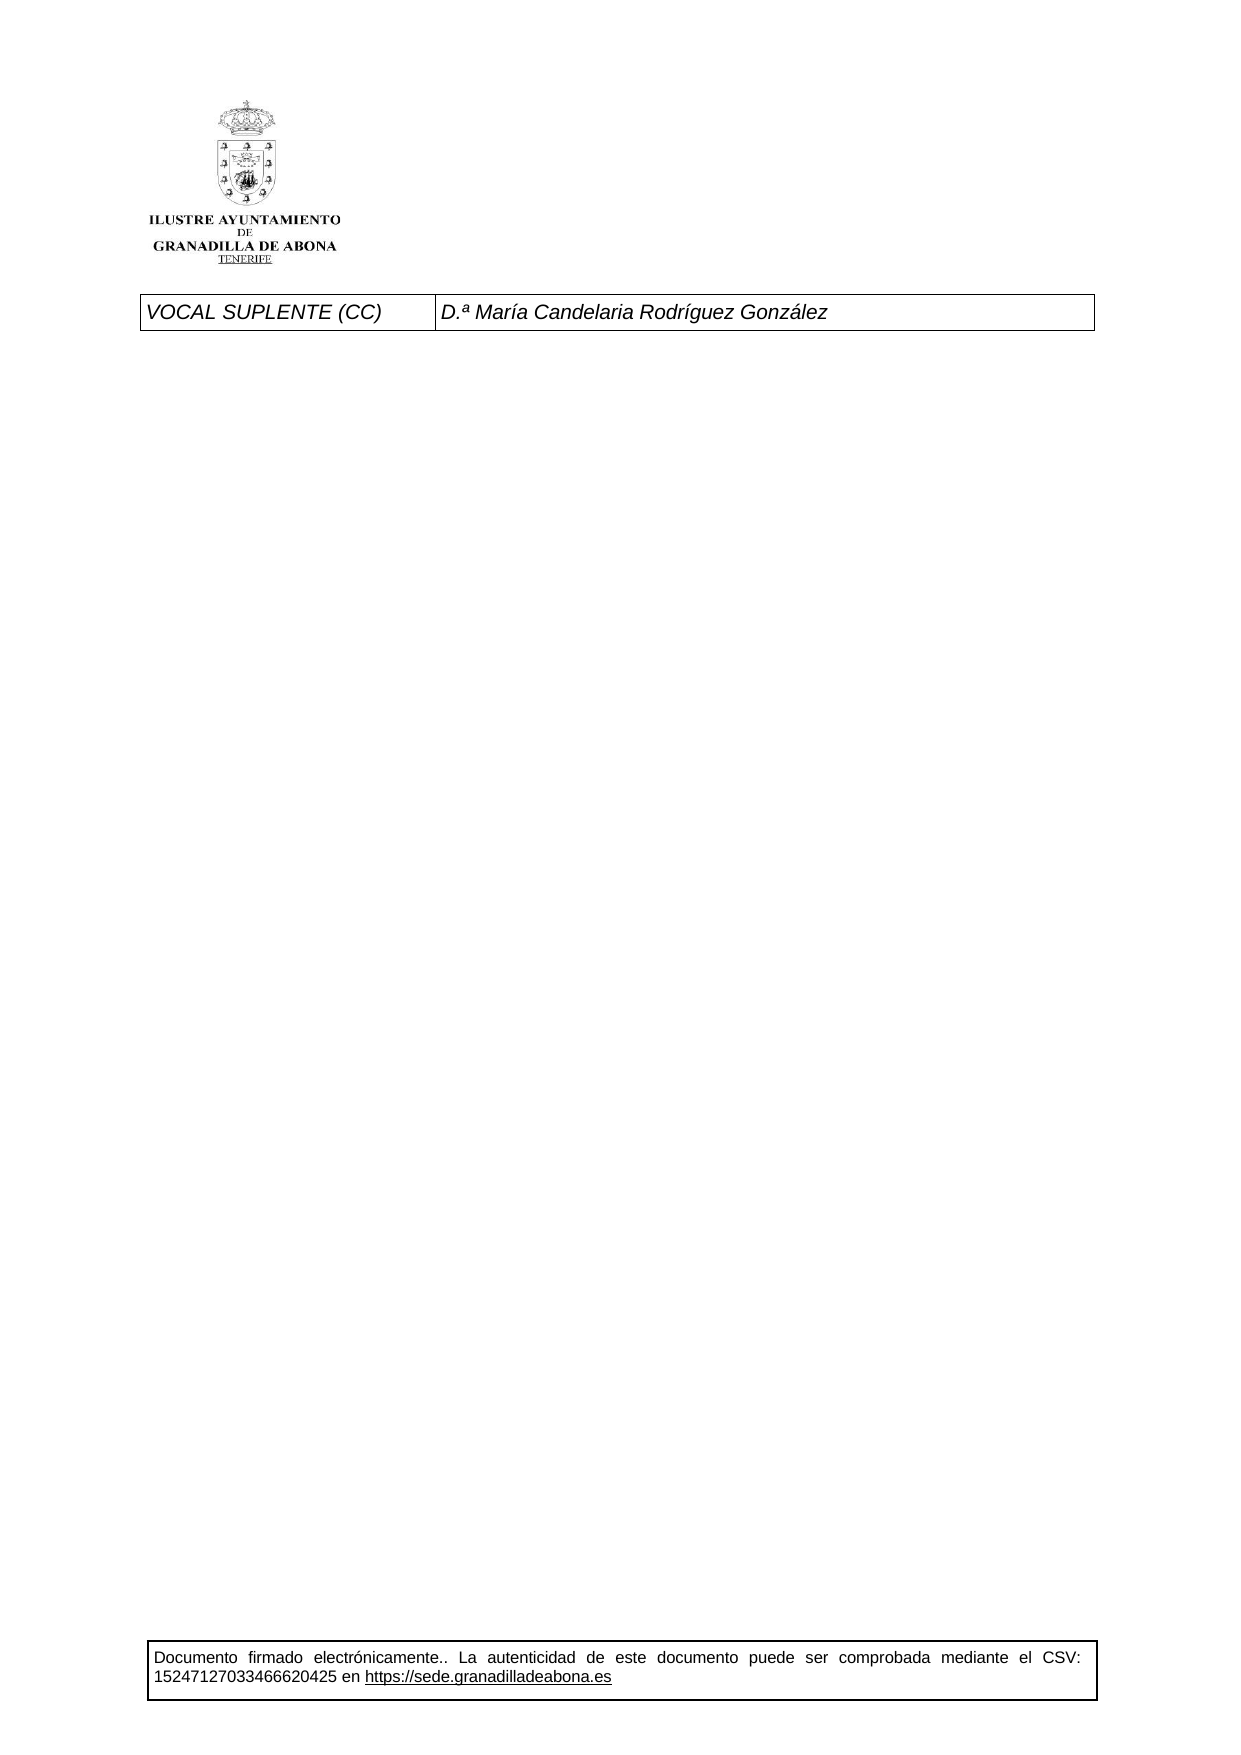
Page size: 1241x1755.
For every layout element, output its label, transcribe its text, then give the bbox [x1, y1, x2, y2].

table_cell D.ª María Candelaria Rodríguez González [436, 295, 1094, 329]
table_cell VOCAL SUPLENTE (CC) [141, 295, 435, 329]
